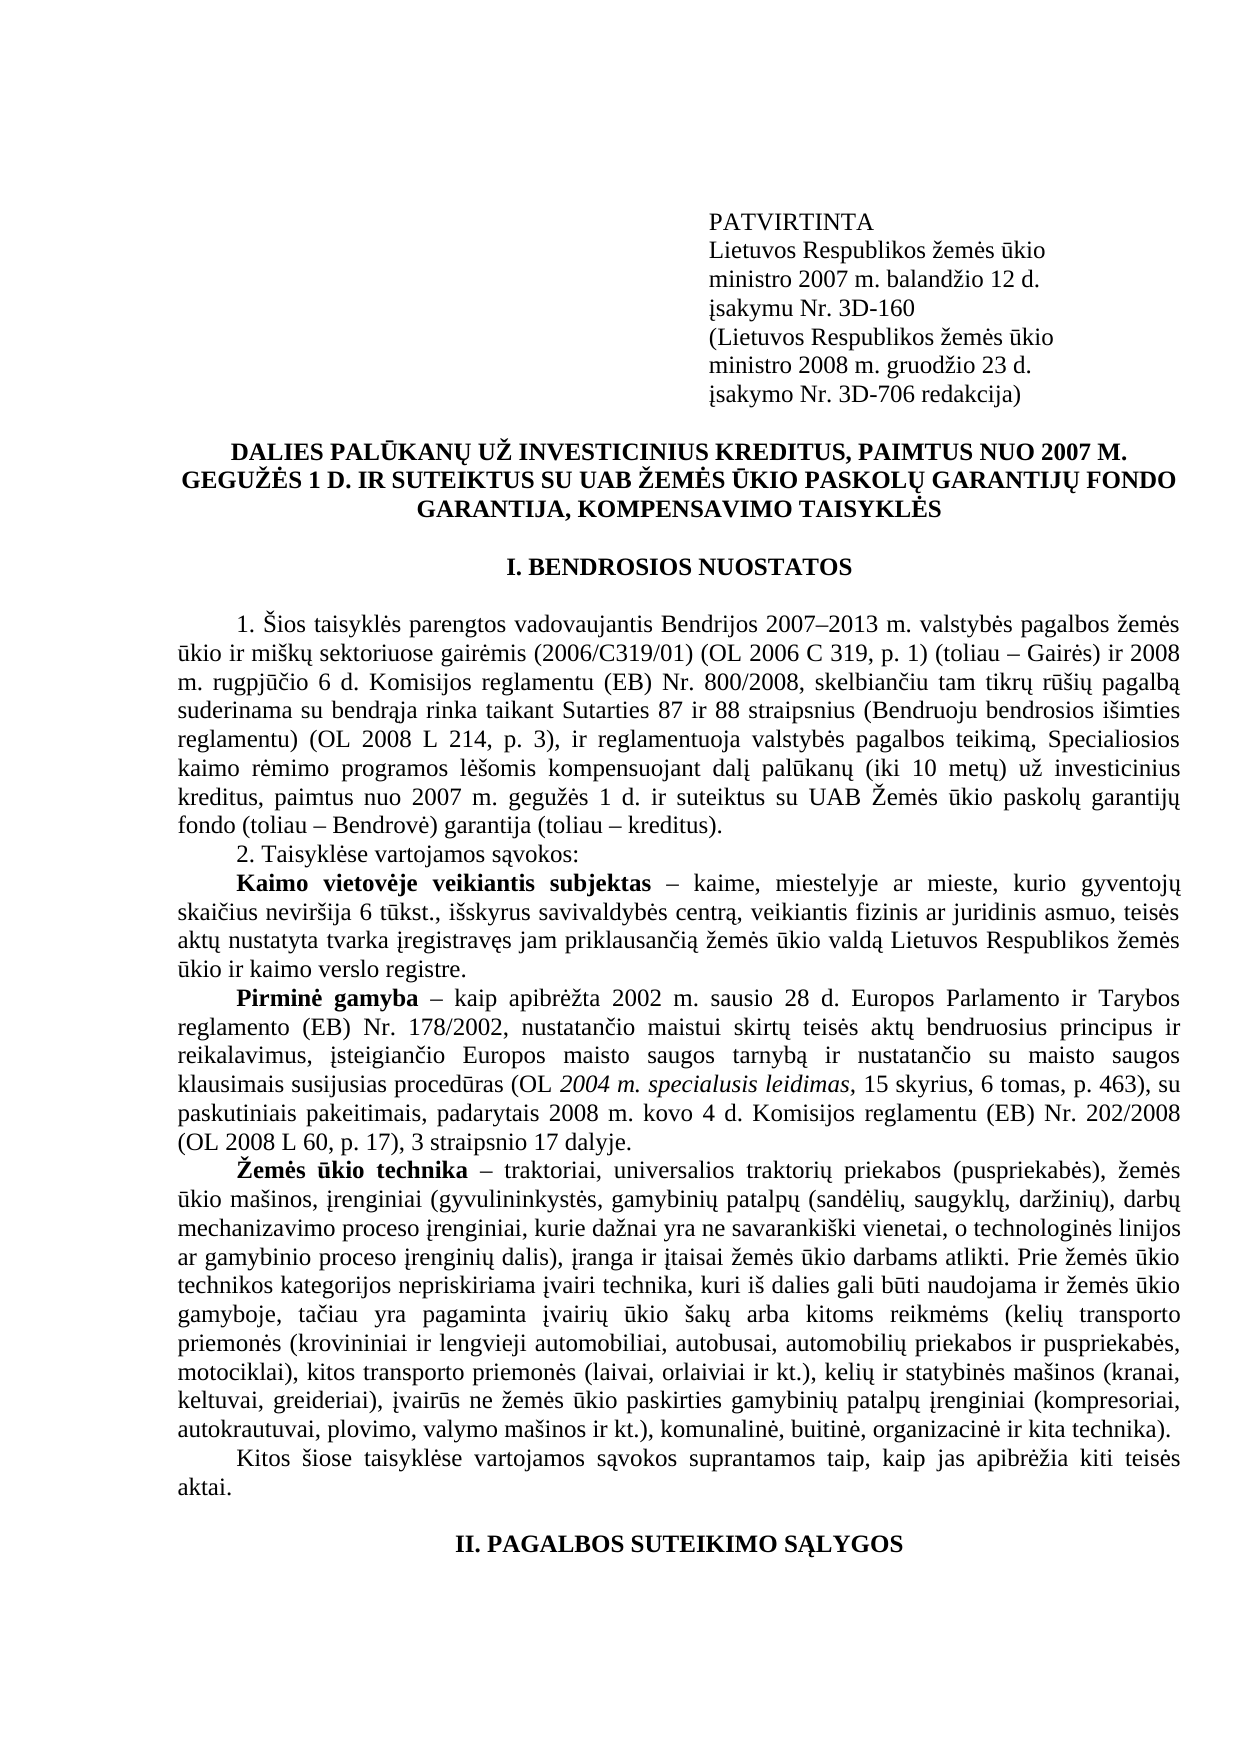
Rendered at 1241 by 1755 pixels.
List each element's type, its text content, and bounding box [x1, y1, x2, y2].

text 2. Taisyklėse vartojamos sąvokos: [177, 839, 1181, 868]
text 1. Šios taisyklės parengtos vadovaujantis Bendrijos 2007–2013 m. valstybės pagalbos žemės ūkio ir miškų sektoriuose gairėmis (2006/C319/01) (OL 2006 C 319, p. 1) (toliau – Gairės) ir 2008 m. rugpjūčio 6 d. Komisijos reglamentu (EB) Nr. 800/2008, skelbiančiu tam tikrų rūšių pagalbą suderinama su bendrąja rinka taikant Sutarties 87 ir 88 straipsnius (Bendruoju bendrosios išimties reglamentu) (OL 2008 L 214, p. 3), ir reglamentuoja valstybės pagalbos teikimą, Specialiosios kaimo rėmimo programos lėšomis kompensuojant dalį palūkanų (iki 10 metų) už investicinius kreditus, paimtus nuo 2007 m. gegužės 1 d. ir suteiktus su UAB Žemės ūkio paskolų garantijų fondo (toliau – Bendrovė) garantija (toliau – kreditus). [177, 609, 1181, 839]
text Žemės ūkio technika – traktoriai, universalios traktorių priekabos (puspriekabės), žemės ūkio mašinos, įrenginiai (gyvulininkystės, gamybinių patalpų (sandėlių, saugyklų, daržinių), darbų mechanizavimo proceso įrenginiai, kurie dažnai yra ne savarankiški vienetai, o technologinės linijos ar gamybinio proceso įrenginių dalis), įranga ir įtaisai žemės ūkio darbams atlikti. Prie žemės ūkio technikos kategorijos nepriskiriama įvairi technika, kuri iš dalies gali būti naudojama ir žemės ūkio gamyboje, tačiau yra pagaminta įvairių ūkio šakų arba kitoms reikmėms (kelių transporto priemonės (krovininiai ir lengvieji automobiliai, autobusai, automobilių priekabos ir puspriekabės, motociklai), kitos transporto priemonės (laivai, orlaiviai ir kt.), kelių ir statybinės mašinos (kranai, keltuvai, greideriai), įvairūs ne žemės ūkio paskirties gamybinių patalpų įrenginiai (kompresoriai, autokrautuvai, plovimo, valymo mašinos ir kt.), komunalinė, buitinė, organizacinė ir kita technika). [177, 1155, 1181, 1443]
text Pirminė gamyba – kaip apibrėžta 2002 m. sausio 28 d. Europos Parlamento ir Tarybos reglamento (EB) Nr. 178/2002, nustatančio maistui skirtų teisės aktų bendruosius principus ir reikalavimus, įsteigiančio Europos maisto saugos tarnybą ir nustatančio su maisto saugos klausimais susijusias procedūras (OL 2004 m. specialusis leidimas, 15 skyrius, 6 tomas, p. 463), su paskutiniais pakeitimais, padarytais 2008 m. kovo 4 d. Komisijos reglamentu (EB) Nr. 202/2008 (OL 2008 L 60, p. 17), 3 straipsnio 17 dalyje. [177, 983, 1181, 1155]
text DALIES PALŪKANŲ UŽ INVESTICINIUS KREDITUS, PAIMTUS NUO 2007 M. GEGUŽĖS 1 D. IR SUTEIKTUS SU UAB ŽEMĖS ŪKIO PASKOLŲ GARANTIJŲ FONDO GARANTIJA, KOMPENSAVIMO TAISYKLĖS [177, 437, 1181, 523]
text II. PAGALBOS SUTEIKIMO SĄLYGOS [177, 1529, 1181, 1558]
text I. BENDROSIOS NUOSTATOS [177, 552, 1181, 580]
text ministro 2008 m. gruodžio 23 d. [177, 350, 1181, 379]
text ministro 2007 m. balandžio 12 d. [177, 264, 1181, 293]
text Kaimo vietovėje veikiantis subjektas – kaime, miestelyje ar mieste, kurio gyventojų skaičius neviršija 6 tūkst., išskyrus savivaldybės centrą, veikiantis fizinis ar juridinis asmuo, teisės aktų nustatyta tvarka įregistravęs jam priklausančią žemės ūkio valdą Lietuvos Respublikos žemės ūkio ir kaimo verslo registre. [177, 868, 1181, 983]
text įsakymo Nr. 3D-706 redakcija) [177, 379, 1181, 408]
text (Lietuvos Respublikos žemės ūkio [177, 322, 1181, 350]
text Lietuvos Respublikos žemės ūkio [177, 235, 1181, 264]
text PATVIRTINTA [177, 207, 1181, 235]
text įsakymu Nr. 3D-160 [177, 293, 1181, 322]
text Kitos šiose taisyklėse vartojamos sąvokos suprantamos taip, kaip jas apibrėžia kiti teisės aktai. [177, 1443, 1181, 1500]
